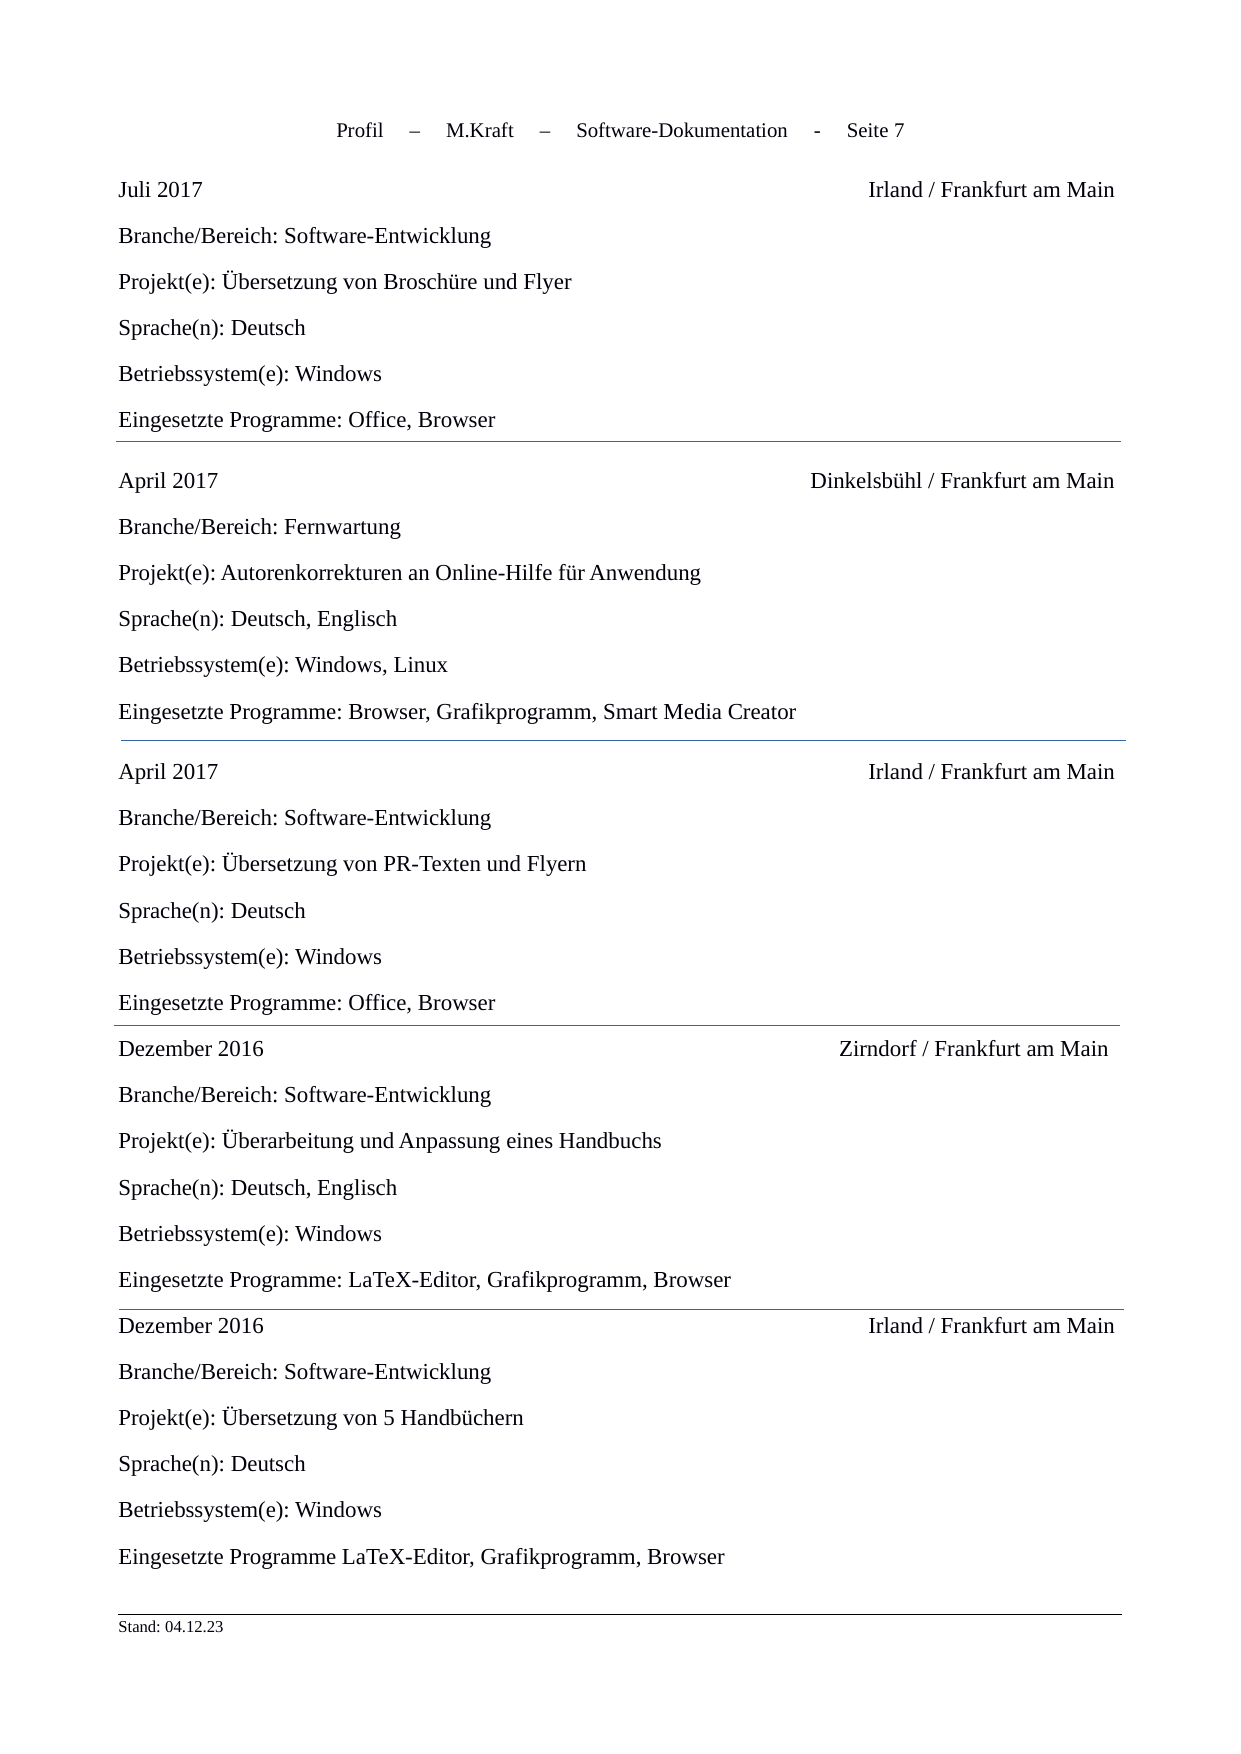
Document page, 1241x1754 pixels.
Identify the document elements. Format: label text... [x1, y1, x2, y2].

text April 2017 Irland / Frankfurt am Main [118, 758, 1122, 784]
text Betriebssystem(e): Windows [118, 360, 1122, 387]
text Eingesetzte Programme: Browser, Grafikprogramm, Smart Media Creator [118, 698, 1122, 724]
text Projekt(e): Übersetzung von 5 Handbüchern [118, 1404, 1122, 1431]
text Betriebssystem(e): Windows [118, 1497, 1122, 1523]
text Projekt(e): Überarbeitung und Anpassung eines Handbuchs [118, 1127, 1122, 1154]
text Eingesetzte Programme: Office, Browser [118, 406, 1122, 433]
text Sprache(n): Deutsch [118, 314, 1122, 341]
text Sprache(n): Deutsch [118, 897, 1122, 923]
text Sprache(n): Deutsch [118, 1450, 1122, 1477]
text Sprache(n): Deutsch, Englisch [118, 1173, 1122, 1200]
text Branche/Bereich: Software-Entwicklung [118, 222, 1122, 248]
text Branche/Bereich: Fernwartung [118, 513, 1122, 539]
text Betriebssystem(e): Windows [118, 1220, 1122, 1246]
text Sprache(n): Deutsch, Englisch [118, 605, 1122, 632]
text Eingesetzte Programme: LaTeX-Editor, Grafikprogramm, Browser [118, 1266, 1122, 1292]
text Branche/Bereich: Software-Entwicklung [118, 1358, 1122, 1384]
text Projekt(e): Übersetzung von Broschüre und Flyer [118, 268, 1122, 294]
text Dezember 2016 Irland / Frankfurt am Main [118, 1312, 1122, 1338]
text Branche/Bereich: Software-Entwicklung [118, 1081, 1122, 1108]
text Eingesetzte Programme: Office, Browser [118, 989, 1122, 1015]
text Projekt(e): Autorenkorrekturen an Online-Hilfe für Anwendung [118, 559, 1122, 586]
text April 2017 Dinkelsbühl / Frankfurt am Main [118, 467, 1122, 493]
text Betriebssystem(e): Windows, Linux [118, 652, 1122, 678]
text Juli 2017 Irland / Frankfurt am Main [118, 176, 1122, 202]
text Projekt(e): Übersetzung von PR-Texten und Flyern [118, 851, 1122, 877]
text Branche/Bereich: Software-Entwicklung [118, 804, 1122, 831]
text Betriebssystem(e): Windows [118, 943, 1122, 969]
text Eingesetzte Programme LaTeX-Editor, Grafikprogramm, Browser [118, 1543, 1122, 1569]
text Dezember 2016 Zirndorf / Frankfurt am Main [118, 1035, 1122, 1061]
